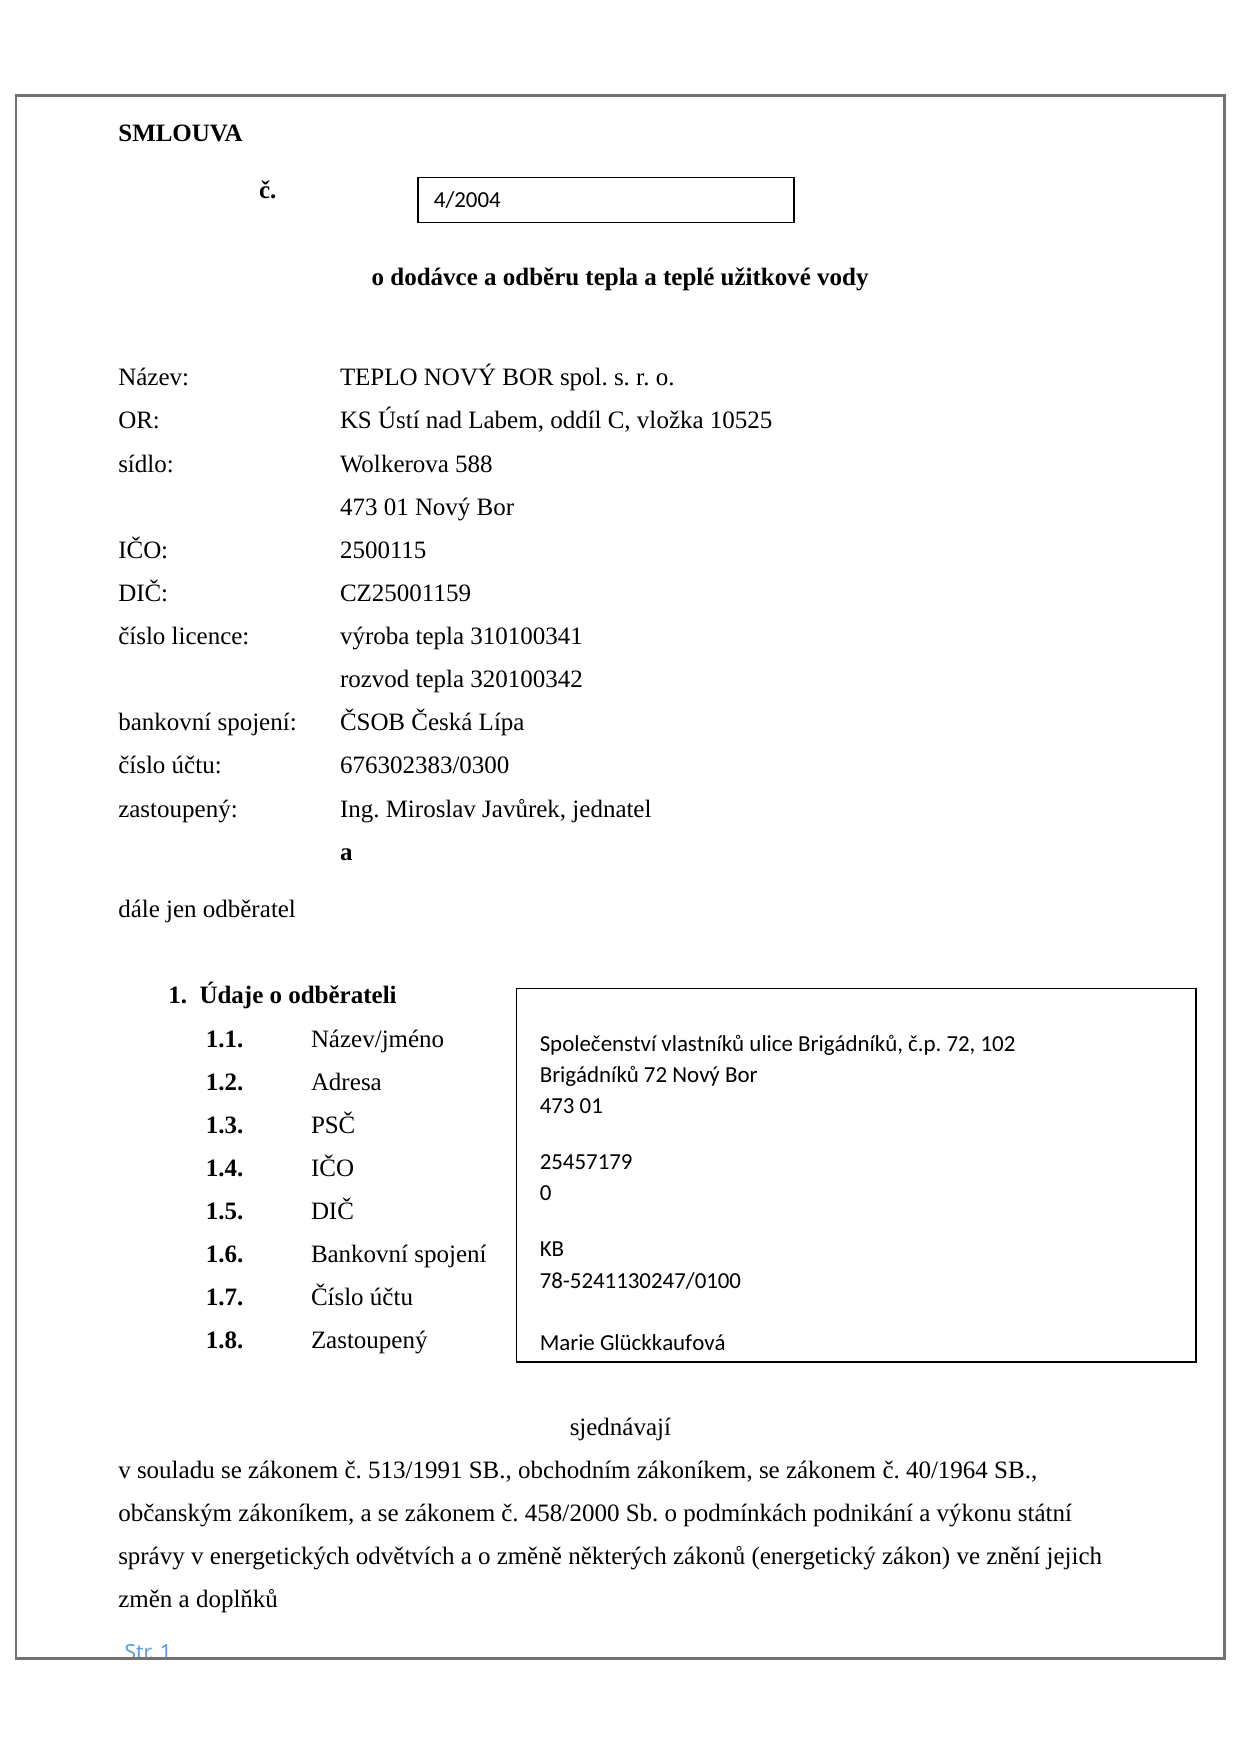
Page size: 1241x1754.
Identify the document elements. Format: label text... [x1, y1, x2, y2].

text sídlo: Wolkerova 588 [118, 449, 1122, 477]
list Bankovní spojení [199, 1239, 516, 1268]
list IČO [199, 1153, 516, 1182]
text Název: TEPLO NOVÝ BOR spol. s. r. o. [118, 362, 1122, 391]
table_cell KB [532, 1206, 1107, 1262]
text rozvod tepla 320100342 [118, 664, 1122, 693]
table_cell [532, 1294, 1167, 1325]
table_cell [1107, 1206, 1167, 1262]
table_cell Marie Glückkaufová [532, 1325, 1167, 1356]
table_cell 78-5241130247/0100 [532, 1263, 1107, 1294]
text zastoupený: Ing. Miroslav Javůrek, jednatel [118, 794, 1122, 822]
text 4/2004 [434, 186, 778, 214]
table_header Společenství vlastníků ulice Brigádníků, č.p. 72, 102 [532, 1025, 1107, 1057]
text o dodávce a odběru tepla a teplé užitkové vody [118, 262, 1122, 291]
table_cell [1107, 1088, 1167, 1119]
text DIČ: CZ25001159 [118, 578, 1122, 607]
table_cell 25457179 [532, 1119, 1107, 1175]
text OR: KS Ústí nad Labem, oddíl C, vložka 10525 [118, 406, 1122, 434]
table_cell [1107, 1175, 1167, 1206]
table_cell 473 01 [532, 1088, 1107, 1119]
table_cell [1107, 1057, 1167, 1088]
text SMLOUVA [118, 118, 1122, 147]
table_cell Brigádníků 72 Nový Bor [532, 1057, 1107, 1088]
text sjednávají [118, 1412, 1122, 1441]
text č. [118, 176, 794, 204]
list [517, 989, 1195, 1361]
table_cell [532, 1356, 1167, 1361]
text dále jen odběratel [118, 894, 1122, 923]
text 473 01 Nový Bor [118, 492, 1122, 521]
text číslo účtu: 676302383/0300 [118, 751, 1122, 779]
text IČO: 2500115 [118, 535, 1122, 564]
table_cell 0 [532, 1175, 1107, 1206]
text bankovní spojení: ČSOB Česká Lípa [118, 707, 1122, 736]
list Údaje o odběrateli [162, 981, 1122, 1009]
text a [118, 837, 1122, 866]
list PSČ [199, 1110, 516, 1139]
list Zastoupený [199, 1326, 1122, 1397]
list DIČ [199, 1196, 516, 1225]
text číslo licence: výroba tepla 310100341 [118, 621, 1122, 650]
text č. [419, 178, 793, 222]
table_cell [1107, 1119, 1167, 1175]
list Adresa [199, 1067, 516, 1096]
text č. [795, 176, 1122, 204]
table_cell [1107, 1263, 1167, 1294]
table_header [1107, 1025, 1167, 1057]
text v souladu se zákonem č. 513/1991 SB., obchodním zákoníkem, se zákonem č. 40/1964 SB., občanským zákoníkem, a se zákonem č. 458/2000 Sb. o podmínkách podnikání a výkonu státní správy v energetických odvětvích a o změně některých zákonů (energetický zákon) ve znění jejich změn a doplňků [118, 1455, 1122, 1613]
list Číslo účtu [199, 1282, 516, 1311]
list Název/jméno [199, 1024, 516, 1052]
